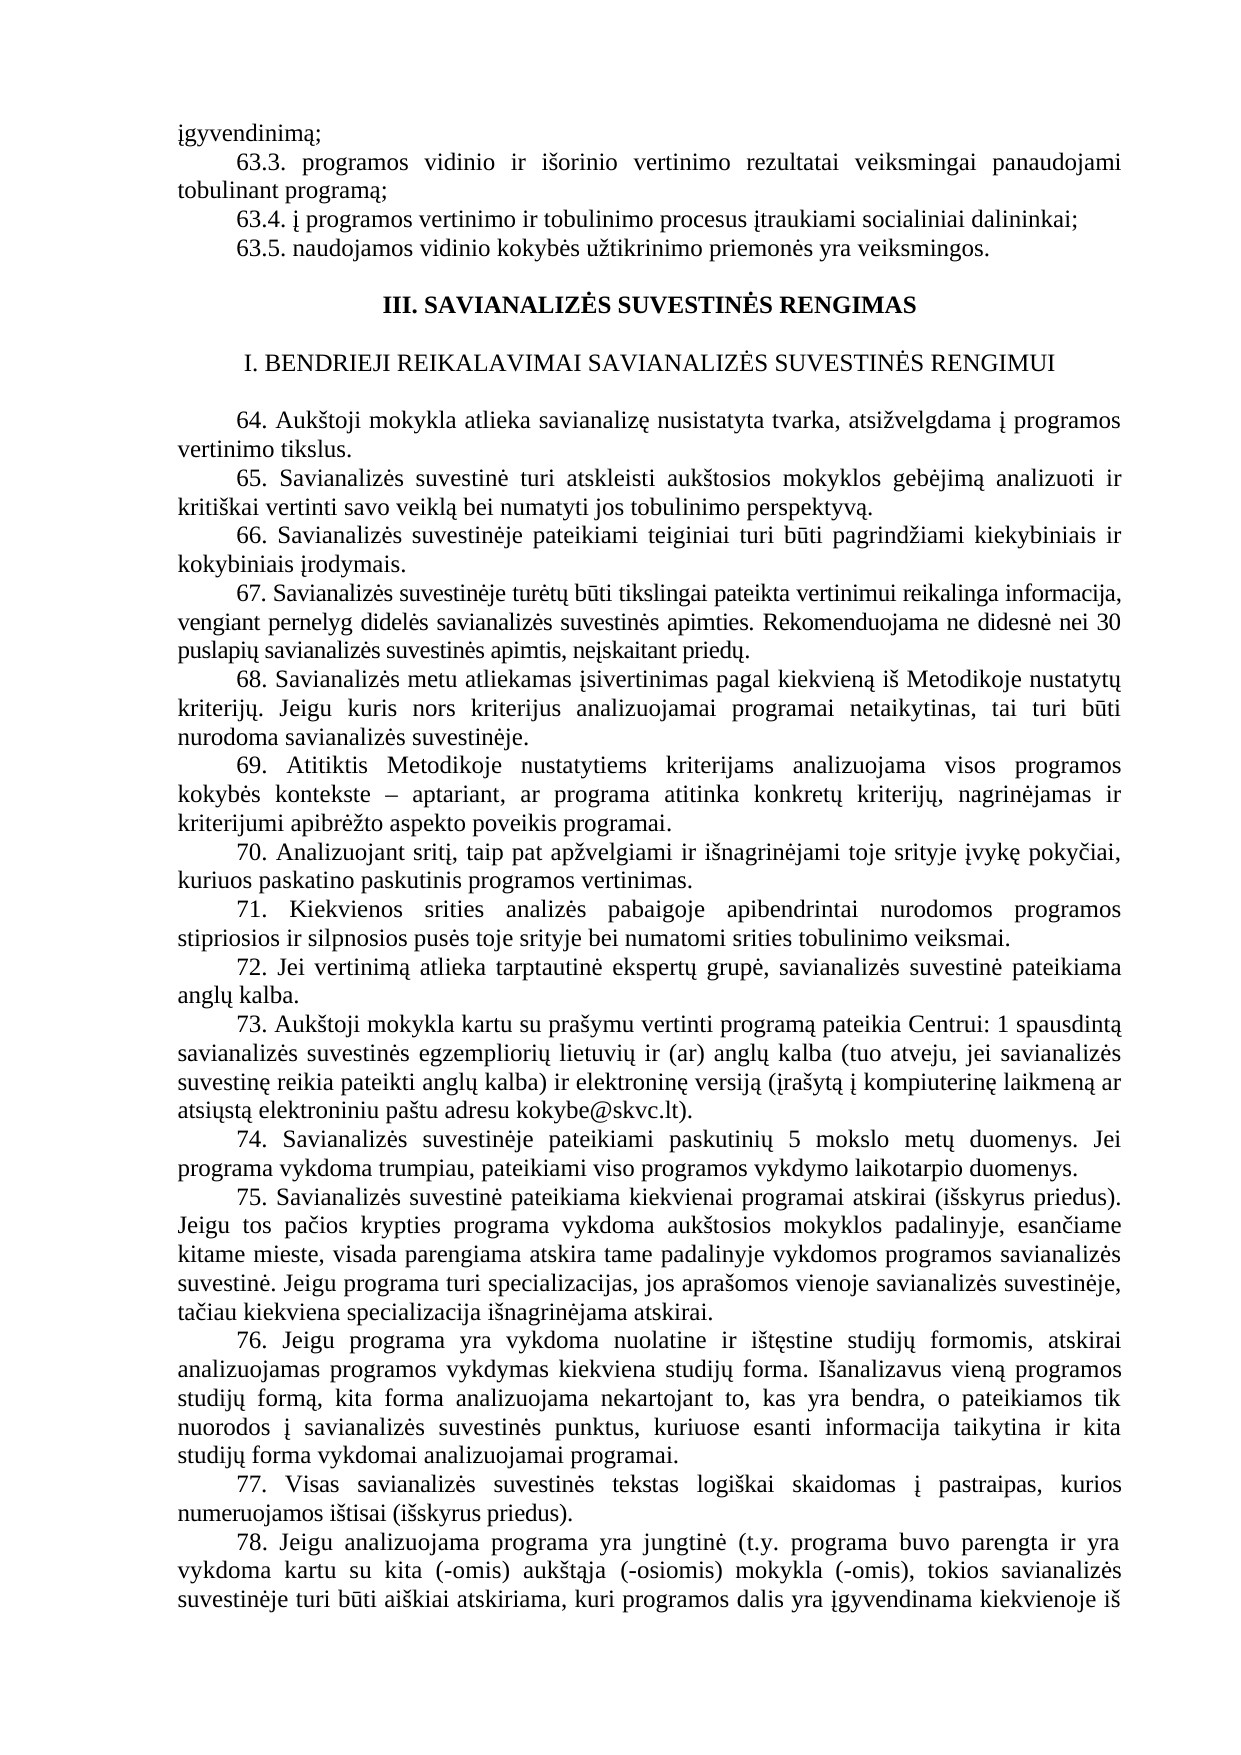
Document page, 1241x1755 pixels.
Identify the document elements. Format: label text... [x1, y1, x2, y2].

text 63.4. į programos vertinimo ir tobulinimo procesus įtraukiami socialiniai dalininkai; [177, 204, 1122, 233]
text 74. Savianalizės suvestinėje pateikiami paskutinių 5 mokslo metų duomenys. Jei programa vykdoma trumpiau, pateikiami viso programos vykdymo laikotarpio duomenys. [177, 1124, 1122, 1182]
text 68. Savianalizės metu atliekamas įsivertinimas pagal kiekvieną iš Metodikoje nustatytų kriterijų. Jeigu kuris nors kriterijus analizuojamai programai netaikytinas, tai turi būti nurodoma savianalizės suvestinėje. [177, 664, 1122, 751]
text 78. Jeigu analizuojama programa yra jungtinė (t.y. programa buvo parengta ir yra vykdoma kartu su kita (-omis) aukštąja (-osiomis) mokykla (-omis), tokios savianalizės suvestinėje turi būti aiškiai atskiriama, kuri programos dalis yra įgyvendinama kiekvienoje iš [177, 1527, 1122, 1613]
text 77. Visas savianalizės suvestinės tekstas logiškai skaidomas į pastraipas, kurios numeruojamos ištisai (išskyrus priedus). [177, 1469, 1122, 1527]
text 69. Atitiktis Metodikoje nustatytiems kriterijams analizuojama visos programos kokybės kontekste – aptariant, ar programa atitinka konkretų kriterijų, nagrinėjamas ir kriterijumi apibrėžto aspekto poveikis programai. [177, 751, 1122, 837]
text 63.3. programos vidinio ir išorinio vertinimo rezultatai veiksmingai panaudojami tobulinant programą; [177, 147, 1122, 204]
text įgyvendinimą; [177, 118, 1122, 147]
text 63.5. naudojamos vidinio kokybės užtikrinimo priemonės yra veiksmingos. [177, 233, 1122, 262]
text 76. Jeigu programa yra vykdoma nuolatine ir ištęstine studijų formomis, atskirai analizuojamas programos vykdymas kiekviena studijų forma. Išanalizavus vieną programos studijų formą, kita forma analizuojama nekartojant to, kas yra bendra, o pateikiamos tik nuorodos į savianalizės suvestinės punktus, kuriuose esanti informacija taikytina ir kita studijų forma vykdomai analizuojamai programai. [177, 1326, 1122, 1469]
text 75. Savianalizės suvestinė pateikiama kiekvienai programai atskirai (išskyrus priedus). Jeigu tos pačios krypties programa vykdoma aukštosios mokyklos padalinyje, esančiame kitame mieste, visada parengiama atskira tame padalinyje vykdomos programos savianalizės suvestinė. Jeigu programa turi specializacijas, jos aprašomos vienoje savianalizės suvestinėje, tačiau kiekviena specializacija išnagrinėjama atskirai. [177, 1182, 1122, 1326]
text 72. Jei vertinimą atlieka tarptautinė ekspertų grupė, savianalizės suvestinė pateikiama anglų kalba. [177, 952, 1122, 1009]
text 73. Aukštoji mokykla kartu su prašymu vertinti programą pateikia Centrui: 1 spausdintą savianalizės suvestinės egzempliorių lietuvių ir (ar) anglų kalba (tuo atveju, jei savianalizės suvestinę reikia pateikti anglų kalba) ir elektroninę versiją (įrašytą į kompiuterinę laikmeną ar atsiųstą elektroniniu paštu adresu kokybe@skvc.lt). [177, 1009, 1122, 1124]
text 64. Aukštoji mokykla atlieka savianalizę nusistatyta tvarka, atsižvelgdama į programos vertinimo tikslus. [177, 406, 1122, 463]
text 65. Savianalizės suvestinė turi atskleisti aukštosios mokyklos gebėjimą analizuoti ir kritiškai vertinti savo veiklą bei numatyti jos tobulinimo perspektyvą. [177, 463, 1122, 521]
text III. SAVIANALIZĖS SUVESTINĖS RENGIMAS [177, 291, 1122, 319]
text 71. Kiekvienos srities analizės pabaigoje apibendrintai nurodomos programos stipriosios ir silpnosios pusės toje srityje bei numatomi srities tobulinimo veiksmai. [177, 894, 1122, 952]
text 67. Savianalizės suvestinėje turėtų būti tikslingai pateikta vertinimui reikalinga informacija, vengiant pernelyg didelės savianalizės suvestinės apimties. Rekomenduojama ne didesnė nei 30 puslapių savianalizės suvestinės apimtis, neįskaitant priedų. [177, 578, 1122, 664]
text I. BENDRIEJI REIKALAVIMAI SAVIANALIZĖS SUVESTINĖS RENGIMUI [177, 348, 1122, 377]
text 66. Savianalizės suvestinėje pateikiami teiginiai turi būti pagrindžiami kiekybiniais ir kokybiniais įrodymais. [177, 521, 1122, 578]
text 70. Analizuojant sritį, taip pat apžvelgiami ir išnagrinėjami toje srityje įvykę pokyčiai, kuriuos paskatino paskutinis programos vertinimas. [177, 837, 1122, 894]
